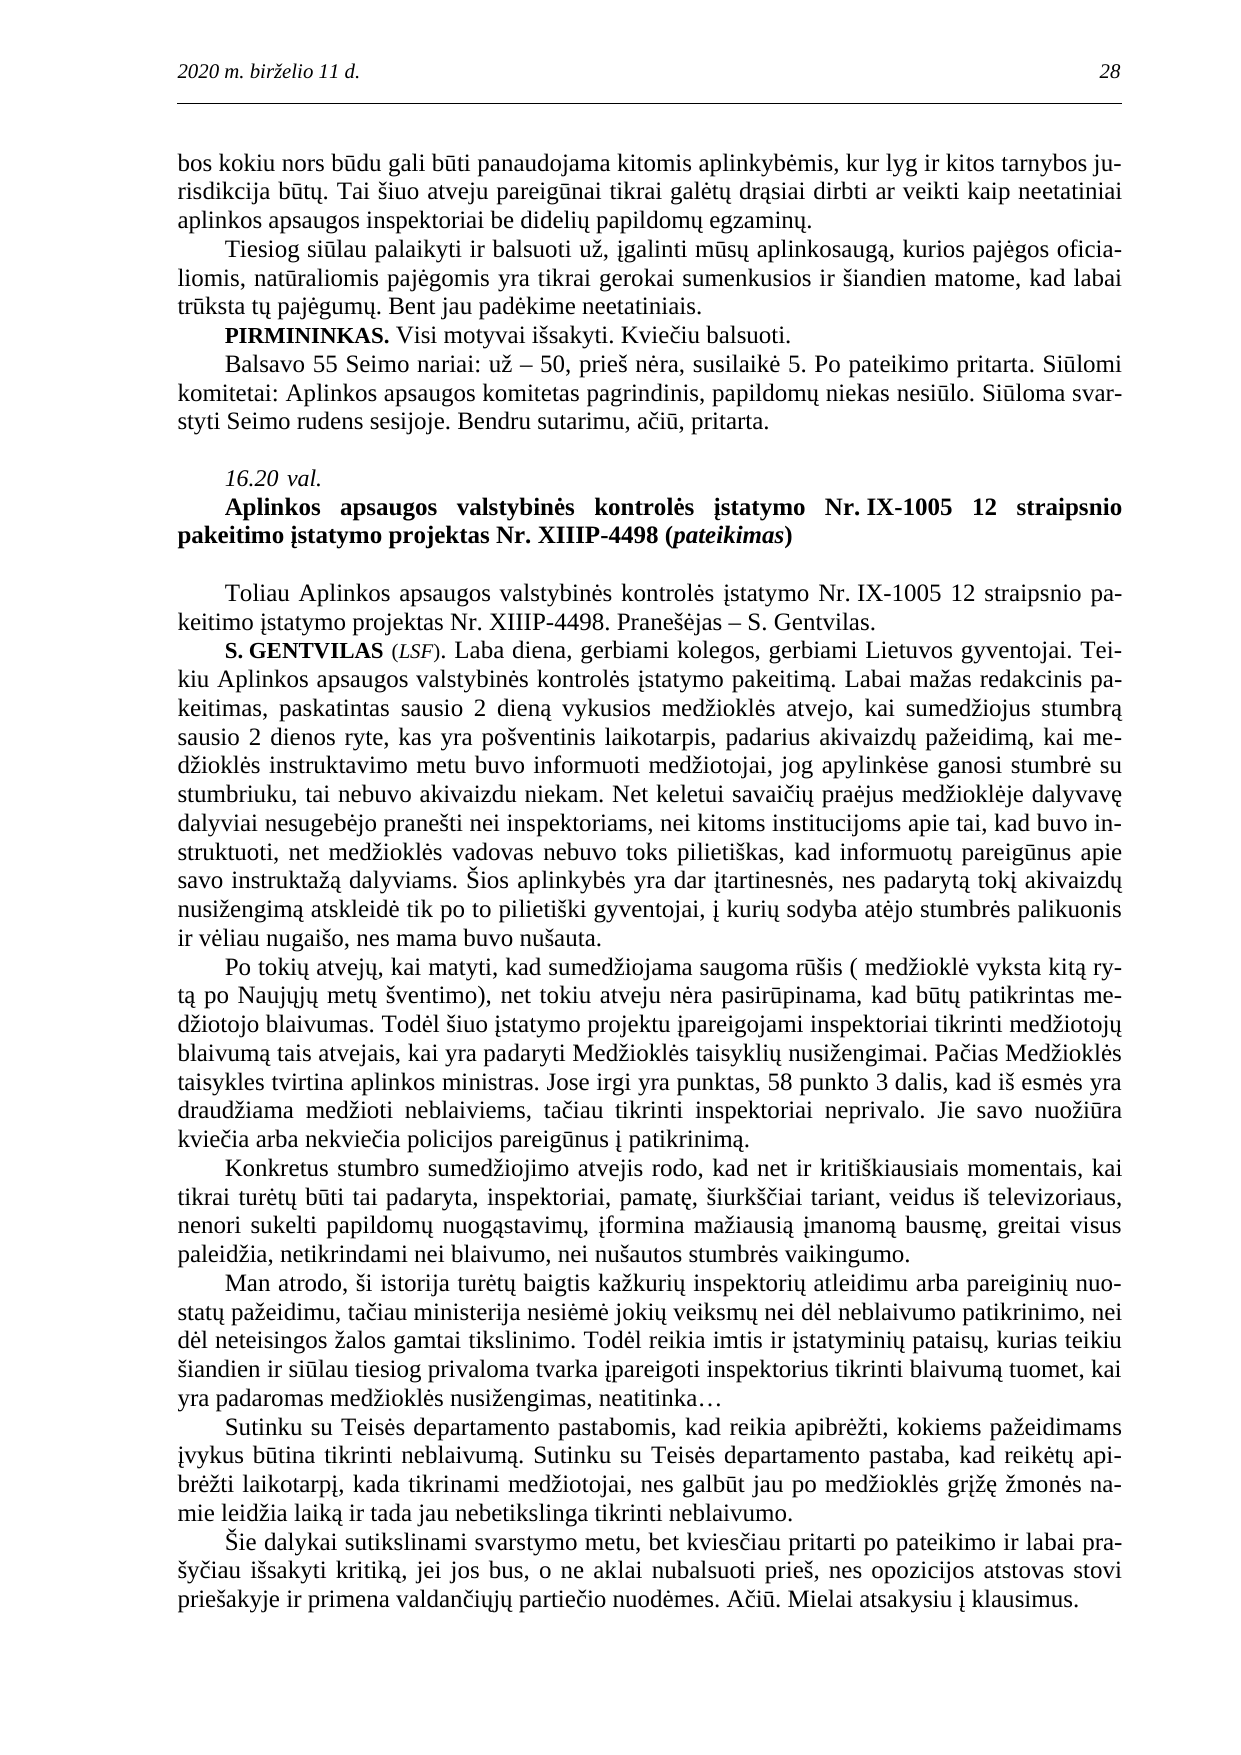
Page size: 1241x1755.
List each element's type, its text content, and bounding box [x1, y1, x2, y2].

text bos ko­kiu nors bū­du ga­li bū­ti pa­nau­do­ja­ma ki­to­mis ap­lin­ky­bė­mis, kur lyg ir ki­tos tar­ny­bos ju­ris­dik­ci­ja bū­tų. Tai šiuo at­ve­ju pa­rei­gū­nai tik­rai ga­lė­tų drą­siai dirb­ti ar veik­ti kaip ne­eta­ti­niai ap­lin­kos ap­sau­gos ins­pek­to­riai be di­de­lių pa­pil­do­mų eg­za­mi­nų. [177, 148, 1122, 234]
text Po to­kių at­ve­jų, kai ma­ty­ti, kad su­me­džio­ja­ma sau­go­ma rū­šis ( me­džiok­lė vyks­ta ki­tą ry­tą po Nau­jų­jų me­tų šven­ti­mo), net to­kiu at­ve­ju nė­ra pa­si­rū­pi­na­ma, kad bū­tų pa­tik­rin­tas me­džio­to­jo blai­vu­mas. To­dėl šiuo įsta­ty­mo pro­jek­tu įpa­rei­go­ja­mi ins­pek­to­riai tik­rin­ti me­džio­to­jų blai­vu­mą tais at­ve­jais, kai yra pa­da­ry­ti Me­džiok­lės tai­syk­lių nu­si­žen­gi­mai. Pa­čias Me­džiok­lės tai­syk­les tvir­ti­na ap­lin­kos mi­nist­ras. Jo­se ir­gi yra punk­tas, 58 punk­to 3 da­lis, kad iš es­mės yra drau­džia­ma me­džio­ti ne­blai­viems, ta­čiau tik­rin­ti ins­pek­to­riai ne­pri­va­lo. Jie sa­vo nuo­žiū­ra kvie­čia ar­ba ne­kvie­čia po­li­ci­jos pa­rei­gū­nus į pa­tik­ri­ni­mą. [177, 952, 1122, 1153]
text 16.20 val. [224, 464, 1122, 492]
text To­liau Ap­lin­kos ap­sau­gos vals­ty­bi­nės kon­tro­lės įsta­ty­mo Nr. IX-1005 12 straips­nio pa­kei­ti­mo įsta­ty­mo pro­jek­tas Nr. XIIIP-4498. Pra­ne­šė­jas – S. Gent­vi­las. [177, 578, 1122, 635]
text Kon­kre­tus stumb­ro su­me­džio­ji­mo at­ve­jis ro­do, kad net ir kri­tiš­kiau­siais mo­men­tais, kai tik­rai tu­rė­tų bū­ti tai pa­da­ry­ta, ins­pek­to­riai, pa­ma­tę, šiurkš­čiai ta­riant, vei­dus iš te­le­vi­zo­riaus, ne­no­ri su­kel­ti pa­pil­do­mų nuo­gąs­ta­vi­mų, įfor­mi­na ma­žiau­sią įma­no­mą baus­mę, grei­tai vi­sus pa­lei­džia, ne­tik­rin­da­mi nei blai­vu­mo, nei nu­šau­tos stumb­rės vai­kin­gu­mo. [177, 1153, 1122, 1268]
text S. GENTVILAS (LSF). La­ba die­na, ger­bia­mi ko­le­gos, ger­bia­mi Lie­tu­vos gy­ven­to­jai. Tei­kiu Ap­lin­kos ap­sau­gos vals­ty­bi­nės kon­tro­lės įsta­ty­mo pa­kei­ti­mą. La­bai ma­žas re­dak­ci­nis pa­kei­ti­mas, pa­ska­tin­tas sau­sio 2 die­ną vy­ku­sios me­džiok­lės at­ve­jo, kai su­me­džio­jus stumb­rą sau­sio 2 die­nos ry­te, kas yra po­šven­ti­nis lai­ko­tar­pis, pa­da­rius aki­vaiz­dų pa­žei­di­mą, kai me­džiok­lės in­struk­ta­vi­mo me­tu bu­vo in­for­muo­ti me­džio­to­jai, jog apy­lin­kė­se ga­no­si stumb­rė su stumb­riu­ku, tai ne­bu­vo aki­vaiz­du nie­kam. Net ke­le­tui sa­vai­čių pra­ėjus me­džiok­lė­je da­ly­va­vę da­ly­viai ne­su­ge­bė­jo pra­neš­ti nei ins­pek­to­riams, nei ki­toms ins­ti­tu­ci­joms apie tai, kad bu­vo in­struk­tuo­ti, net me­džiok­lės va­do­vas ne­bu­vo toks pi­lie­tiš­kas, kad in­for­muo­tų pa­rei­gū­nus apie sa­vo in­struk­ta­žą da­ly­viams. Šios ap­lin­ky­bės yra dar įtar­ti­nes­nės, nes pa­da­ry­tą to­kį aki­vaiz­dų nu­si­žen­gi­mą at­sklei­dė tik po to pi­lie­tiš­ki gy­ven­to­jai, į ku­rių so­dy­ba at­ėjo stumb­rės pa­li­kuo­nis ir vė­liau nu­gai­šo, nes ma­ma bu­vo nu­šau­ta. [177, 635, 1122, 952]
text Su­tin­ku su Tei­sės de­par­ta­men­to pa­sta­bo­mis, kad rei­kia api­brėž­ti, ko­kiems pa­žei­di­mams įvy­kus bū­ti­na tik­rin­ti ne­blai­vu­mą. Su­tin­ku su Tei­sės de­par­ta­men­to pa­sta­ba, kad rei­kė­tų api­brėž­ti lai­ko­tar­pį, ka­da tik­ri­na­mi me­džio­to­jai, nes gal­būt jau po me­džiok­lės grį­žę žmo­nės na­mie lei­džia lai­ką ir ta­da jau ne­be­tiks­lin­ga tik­rin­ti ne­blai­vu­mo. [177, 1412, 1122, 1527]
text Tie­siog siū­lau pa­lai­ky­ti ir bal­suo­ti už, įga­lin­ti mū­sų ap­lin­ko­sau­gą, ku­rios pa­jė­gos ofi­cia­lio­mis, na­tū­ra­lio­mis pa­jė­go­mis yra tik­rai ge­ro­kai su­men­ku­sios ir šian­dien ma­to­me, kad la­bai trūks­ta tų pa­jė­gu­mų. Bent jau pa­dė­ki­me ne­eta­ti­niais. [177, 234, 1122, 320]
text PIRMININKAS. Vi­si mo­ty­vai iš­sa­ky­ti. Kvie­čiu bal­suo­ti. [177, 320, 1122, 349]
text Man at­ro­do, ši is­to­ri­ja tu­rė­tų baig­tis kaž­ku­rių ins­pek­to­rių at­lei­di­mu ar­ba pa­rei­gi­nių nuo­sta­tų pa­žei­di­mu, ta­čiau mi­nis­te­ri­ja ne­si­ė­mė jo­kių veiks­mų nei dėl ne­blai­vu­mo pa­tik­ri­ni­mo, nei dėl ne­tei­sin­gos ža­los gam­tai tiks­li­ni­mo. To­dėl rei­kia im­tis ir įsta­ty­mi­nių pa­tai­sų, ku­rias tei­kiu šian­dien ir siū­lau tie­siog pri­va­lo­ma tvar­ka įpa­rei­go­ti ins­pek­to­rius tik­rin­ti blai­vu­mą tuo­met, kai yra pa­da­ro­mas me­džiok­lės nu­si­žen­gi­mas, ne­ati­tin­ka… [177, 1268, 1122, 1412]
text Ap­lin­kos ap­sau­gos vals­ty­bi­nės kon­tro­lės įsta­ty­mo Nr. IX-1005 12 straips­nio pakeitimo įsta­ty­mo pro­jek­tas Nr. XIIIP-4498 (pa­tei­ki­mas) [177, 492, 1122, 549]
text Bal­sa­vo 55 Sei­mo na­riai: už – 50, prieš nė­ra, su­si­lai­kė 5. Po pa­tei­ki­mo pri­tar­ta. Siū­lo­mi ko­mi­te­tai: Ap­lin­kos ap­sau­gos ko­mi­te­tas pa­grin­di­nis, pa­pil­do­mų nie­kas ne­siū­lo. Siū­lo­ma svar­s­ty­ti Sei­mo ru­dens se­si­jo­je. Ben­dru su­ta­ri­mu, ačiū, pri­tar­ta. [177, 349, 1122, 435]
text Šie da­ly­kai su­tiks­li­na­mi svars­ty­mo me­tu, bet kvies­čiau pri­tar­ti po pa­tei­ki­mo ir la­bai pra­šy­čiau iš­sa­ky­ti kri­ti­ką, jei jos bus, o ne ak­lai nu­bal­suo­ti prieš, nes opo­zi­ci­jos at­sto­vas sto­vi prie­ša­ky­je ir pri­me­na val­dan­čių­jų par­tie­čio nuo­dė­mes. Ačiū. Mie­lai at­sa­ky­siu į klau­si­mus. [177, 1527, 1122, 1613]
